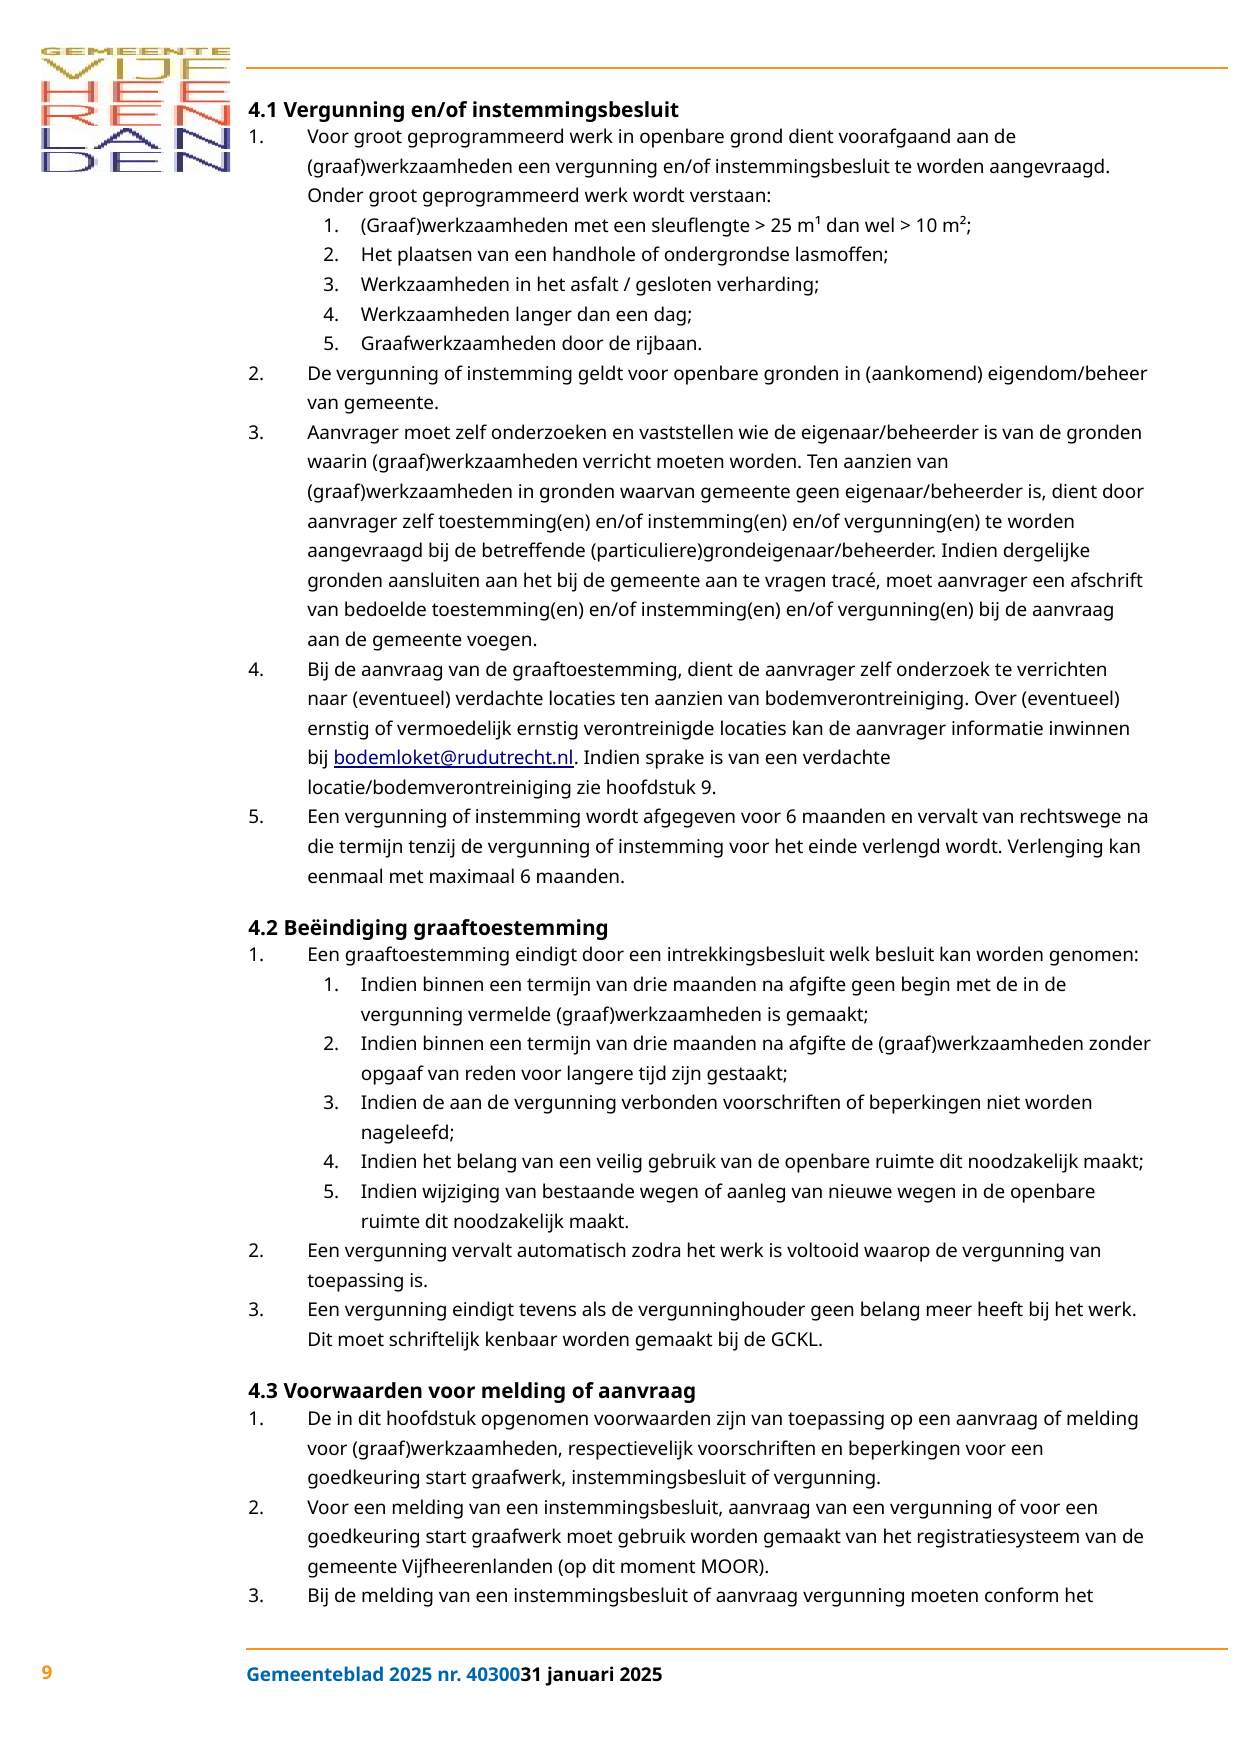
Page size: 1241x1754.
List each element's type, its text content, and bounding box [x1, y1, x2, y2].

list Werkzaamheden langer dan een dag; [323, 301, 1152, 326]
list Een vergunning vervalt automatisch zodra het werk is voltooid waarop de vergunning van toepassing is. [248, 1237, 1152, 1293]
list Bij de melding van een instemmingsbesluit of aanvraag vergunning moeten conform het [248, 1583, 1152, 1608]
list Voor groot geprogrammeerd werk in openbare grond dient voorafgaand aan de (graaf)werkzaamheden een vergunning en/of instemmingsbesluit te worden aangevraagd. Onder groot geprogrammeerd werk wordt verstaan: [248, 123, 1152, 208]
list Graafwerkzaamheden door de rijbaan. [323, 330, 1152, 356]
list Voor een melding van een instemmingsbesluit, aanvraag van een vergunning of voor een goedkeuring start graafwerk moet gebruik worden gemaakt van het registratiesysteem van de gemeente Vijfheerenlanden (op dit moment MOOR). [248, 1494, 1152, 1579]
list Indien binnen een termijn van drie maanden na afgifte geen begin met de in de vergunning vermelde (graaf)werkzaamheden is gemaakt; [323, 971, 1152, 1027]
list Een vergunning eindigt tevens als de vergunninghouder geen belang meer heeft bij het werk. Dit moet schriftelijk kenbaar worden gemaakt bij de GCKL. [248, 1297, 1152, 1352]
list Een vergunning of instemming wordt afgegeven voor 6 maanden en vervalt van rechtswege na die termijn tenzij de vergunning of instemming voor het einde verlengd wordt. Verlenging kan eenmaal met maximaal 6 maanden. [248, 804, 1152, 888]
list Het plaatsen van een handhole of ondergrondse lasmoffen; [323, 242, 1152, 267]
text 4.2 Beëindiging graaftoestemming [248, 913, 1152, 942]
list (Graaf)werkzaamheden met een sleuflengte > 25 m¹ dan wel > 10 m²; [323, 212, 1152, 238]
text 4.3 Voorwaarden voor melding of aanvraag [248, 1377, 1152, 1405]
list Indien wijziging van bestaande wegen of aanleg van nieuwe wegen in de openbare ruimte dit noodzakelijk maakt. [323, 1178, 1152, 1234]
list Indien het belang van een veilig gebruik van de openbare ruimte dit noodzakelijk maakt; [323, 1149, 1152, 1174]
list Een graaftoestemming eindigt door een intrekkingsbesluit welk besluit kan worden genomen: [248, 942, 1152, 967]
picture [41, 47, 231, 172]
list De in dit hoofdstuk opgenomen voorwaarden zijn van toepassing op een aanvraag of melding voor (graaf)werkzaamheden, respectievelijk voorschriften en beperkingen voor een goedkeuring start graafwerk, instemmingsbesluit of vergunning. [248, 1405, 1152, 1490]
list Bij de aanvraag van de graaftoestemming, dient de aanvrager zelf onderzoek te verrichten naar (eventueel) verdachte locaties ten aanzien van bodemverontreiniging. Over (eventueel) ernstig of vermoedelijk ernstig verontreinigde locaties kan de aanvrager informatie inwinnen bij bodemloket@rudutrecht.nl. Indien sprake is van een verdachte locatie/bodemverontreiniging zie hoofdstuk 9. [248, 656, 1152, 800]
list Aanvrager moet zelf onderzoeken en vaststellen wie de eigenaar/beheerder is van de gronden waarin (graaf)werkzaamheden verricht moeten worden. Ten aanzien van (graaf)werkzaamheden in gronden waarvan gemeente geen eigenaar/beheerder is, dient door aanvrager zelf toestemming(en) en/of instemming(en) en/of vergunning(en) te worden aangevraagd bij de betreffende (particuliere)grondeigenaar/beheerder. Indien dergelijke gronden aansluiten aan het bij de gemeente aan te vragen tracé, moet aanvrager een afschrift van bedoelde toestemming(en) en/of instemming(en) en/of vergunning(en) bij de aanvraag aan de gemeente voegen. [248, 419, 1152, 652]
list Werkzaamheden in het asfalt / gesloten verharding; [323, 271, 1152, 297]
text 4.1 Vergunning en/of instemmingsbesluit [248, 95, 1152, 123]
list Indien binnen een termijn van drie maanden na afgifte de (graaf)werkzaamheden zonder opgaaf van reden voor langere tijd zijn gestaakt; [323, 1030, 1152, 1086]
list De vergunning of instemming geldt voor openbare gronden in (aankomend) eigendom/beheer van gemeente. [248, 360, 1152, 415]
list Indien de aan de vergunning verbonden voorschriften of beperkingen niet worden nageleefd; [323, 1089, 1152, 1145]
